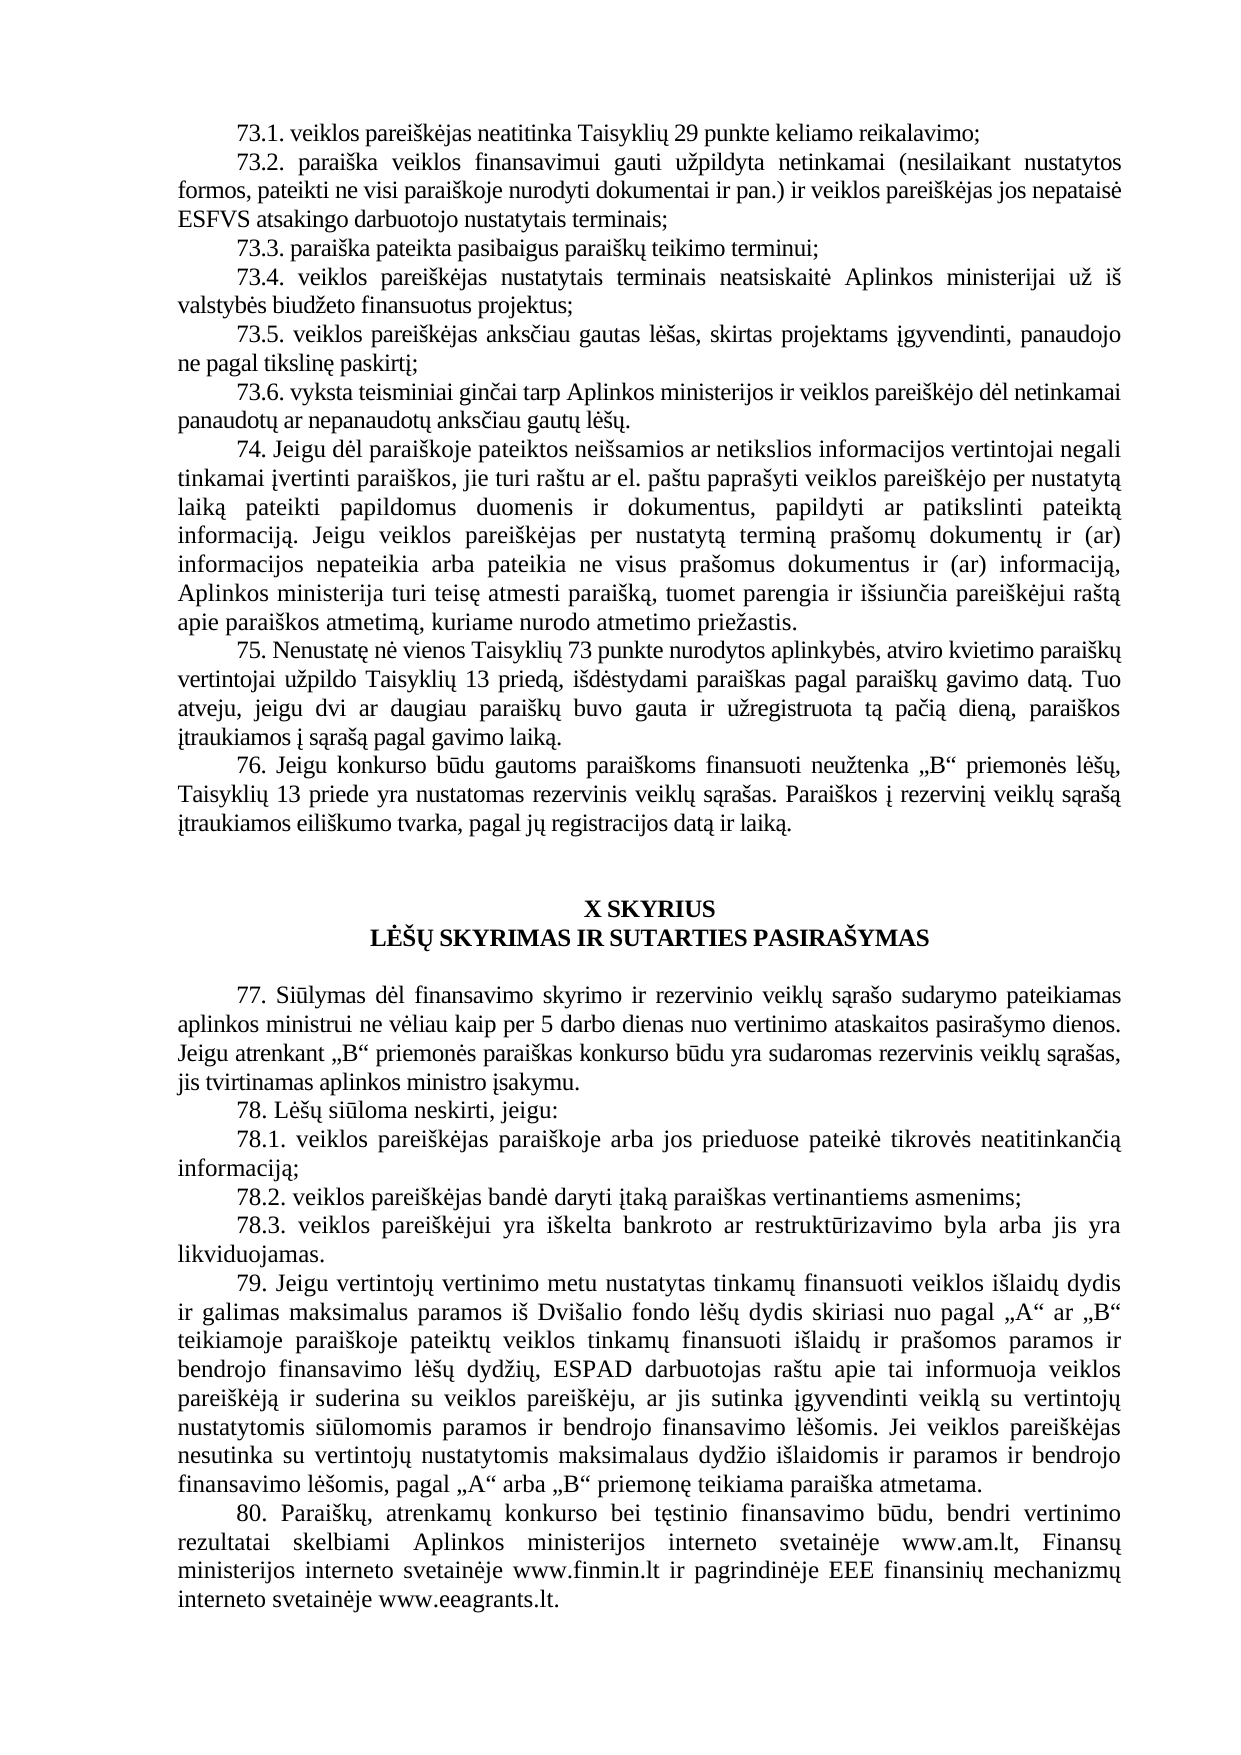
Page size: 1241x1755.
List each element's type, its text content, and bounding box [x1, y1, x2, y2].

text 73.3. paraiška pateikta pasibaigus paraiškų teikimo terminui; [177, 233, 1122, 262]
text 75. Nenustatę nė vienos Taisyklių 73 punkte nurodytos aplinkybės, atviro kvietimo paraiškų vertintojai užpildo Taisyklių 13 priedą, išdėstydami paraiškas pagal paraiškų gavimo datą. Tuo atveju, jeigu dvi ar daugiau paraiškų buvo gauta ir užregistruota tą pačią dieną, paraiškos įtraukiamos į sąrašą pagal gavimo laiką. [177, 636, 1122, 751]
text 76. Jeigu konkurso būdu gautoms paraiškoms finansuoti neužtenka „B“ priemonės lėšų, Taisyklių 13 priede yra nustatomas rezervinis veiklų sąrašas. Paraiškos į rezervinį veiklų sąrašą įtraukiamos eiliškumo tvarka, pagal jų registracijos datą ir laiką. [177, 751, 1122, 837]
text 73.1. veiklos pareiškėjas neatitinka Taisyklių 29 punkte keliamo reikalavimo; [177, 118, 1122, 147]
text 73.5. veiklos pareiškėjas anksčiau gautas lėšas, skirtas projektams įgyvendinti, panaudojo ne pagal tikslinę paskirtį; [177, 319, 1122, 377]
text 78.2. veiklos pareiškėjas bandė daryti įtaką paraiškas vertinantiems asmenims; [177, 1182, 1122, 1211]
text 79. Jeigu vertintojų vertinimo metu nustatytas tinkamų finansuoti veiklos išlaidų dydis ir galimas maksimalus paramos iš Dvišalio fondo lėšų dydis skiriasi nuo pagal „A“ ar „B“ teikiamoje paraiškoje pateiktų veiklos tinkamų finansuoti išlaidų ir prašomos paramos ir bendrojo finansavimo lėšų dydžių, ESPAD darbuotojas raštu apie tai informuoja veiklos pareiškėją ir suderina su veiklos pareiškėju, ar jis sutinka įgyvendinti veiklą su vertintojų nustatytomis siūlomomis paramos ir bendrojo finansavimo lėšomis. Jei veiklos pareiškėjas nesutinka su vertintojų nustatytomis maksimalaus dydžio išlaidomis ir paramos ir bendrojo finansavimo lėšomis, pagal „A“ arba „B“ priemonę teikiama paraiška atmetama. [177, 1268, 1122, 1498]
text X SKYRIUS [177, 894, 1122, 923]
text 78. Lėšų siūloma neskirti, jeigu: [177, 1096, 1122, 1124]
text 78.1. veiklos pareiškėjas paraiškoje arba jos prieduose pateikė tikrovės neatitinkančią informaciją; [177, 1124, 1122, 1182]
text LĖŠŲ SKYRIMAS IR SUTARTIES PASIRAŠYMAS [177, 923, 1122, 952]
text 73.6. vyksta teisminiai ginčai tarp Aplinkos ministerijos ir veiklos pareiškėjo dėl netinkamai panaudotų ar nepanaudotų anksčiau gautų lėšų. [177, 377, 1122, 434]
text 80. Paraiškų, atrenkamų konkurso bei tęstinio finansavimo būdu, bendri vertinimo rezultatai skelbiami Aplinkos ministerijos interneto svetainėje www.am.lt, Finansų ministerijos interneto svetainėje www.finmin.lt ir pagrindinėje EEE finansinių mechanizmų interneto svetainėje www.eeagrants.lt. [177, 1498, 1122, 1613]
text 78.3. veiklos pareiškėjui yra iškelta bankroto ar restruktūrizavimo byla arba jis yra likviduojamas. [177, 1211, 1122, 1268]
text 73.2. paraiška veiklos finansavimui gauti užpildyta netinkamai (nesilaikant nustatytos formos, pateikti ne visi paraiškoje nurodyti dokumentai ir pan.) ir veiklos pareiškėjas jos nepataisė ESFVS atsakingo darbuotojo nustatytais terminais; [177, 147, 1122, 233]
text 74. Jeigu dėl paraiškoje pateiktos neišsamios ar netikslios informacijos vertintojai negali tinkamai įvertinti paraiškos, jie turi raštu ar el. paštu paprašyti veiklos pareiškėjo per nustatytą laiką pateikti papildomus duomenis ir dokumentus, papildyti ar patikslinti pateiktą informaciją. Jeigu veiklos pareiškėjas per nustatytą terminą prašomų dokumentų ir (ar) informacijos nepateikia arba pateikia ne visus prašomus dokumentus ir (ar) informaciją, Aplinkos ministerija turi teisę atmesti paraišką, tuomet parengia ir išsiunčia pareiškėjui raštą apie paraiškos atmetimą, kuriame nurodo atmetimo priežastis. [177, 434, 1122, 636]
text 77. Siūlymas dėl finansavimo skyrimo ir rezervinio veiklų sąrašo sudarymo pateikiamas aplinkos ministrui ne vėliau kaip per 5 darbo dienas nuo vertinimo ataskaitos pasirašymo dienos. Jeigu atrenkant „B“ priemonės paraiškas konkurso būdu yra sudaromas rezervinis veiklų sąrašas, jis tvirtinamas aplinkos ministro įsakymu. [177, 981, 1122, 1096]
text 73.4. veiklos pareiškėjas nustatytais terminais neatsiskaitė Aplinkos ministerijai už iš valstybės biudžeto finansuotus projektus; [177, 262, 1122, 319]
